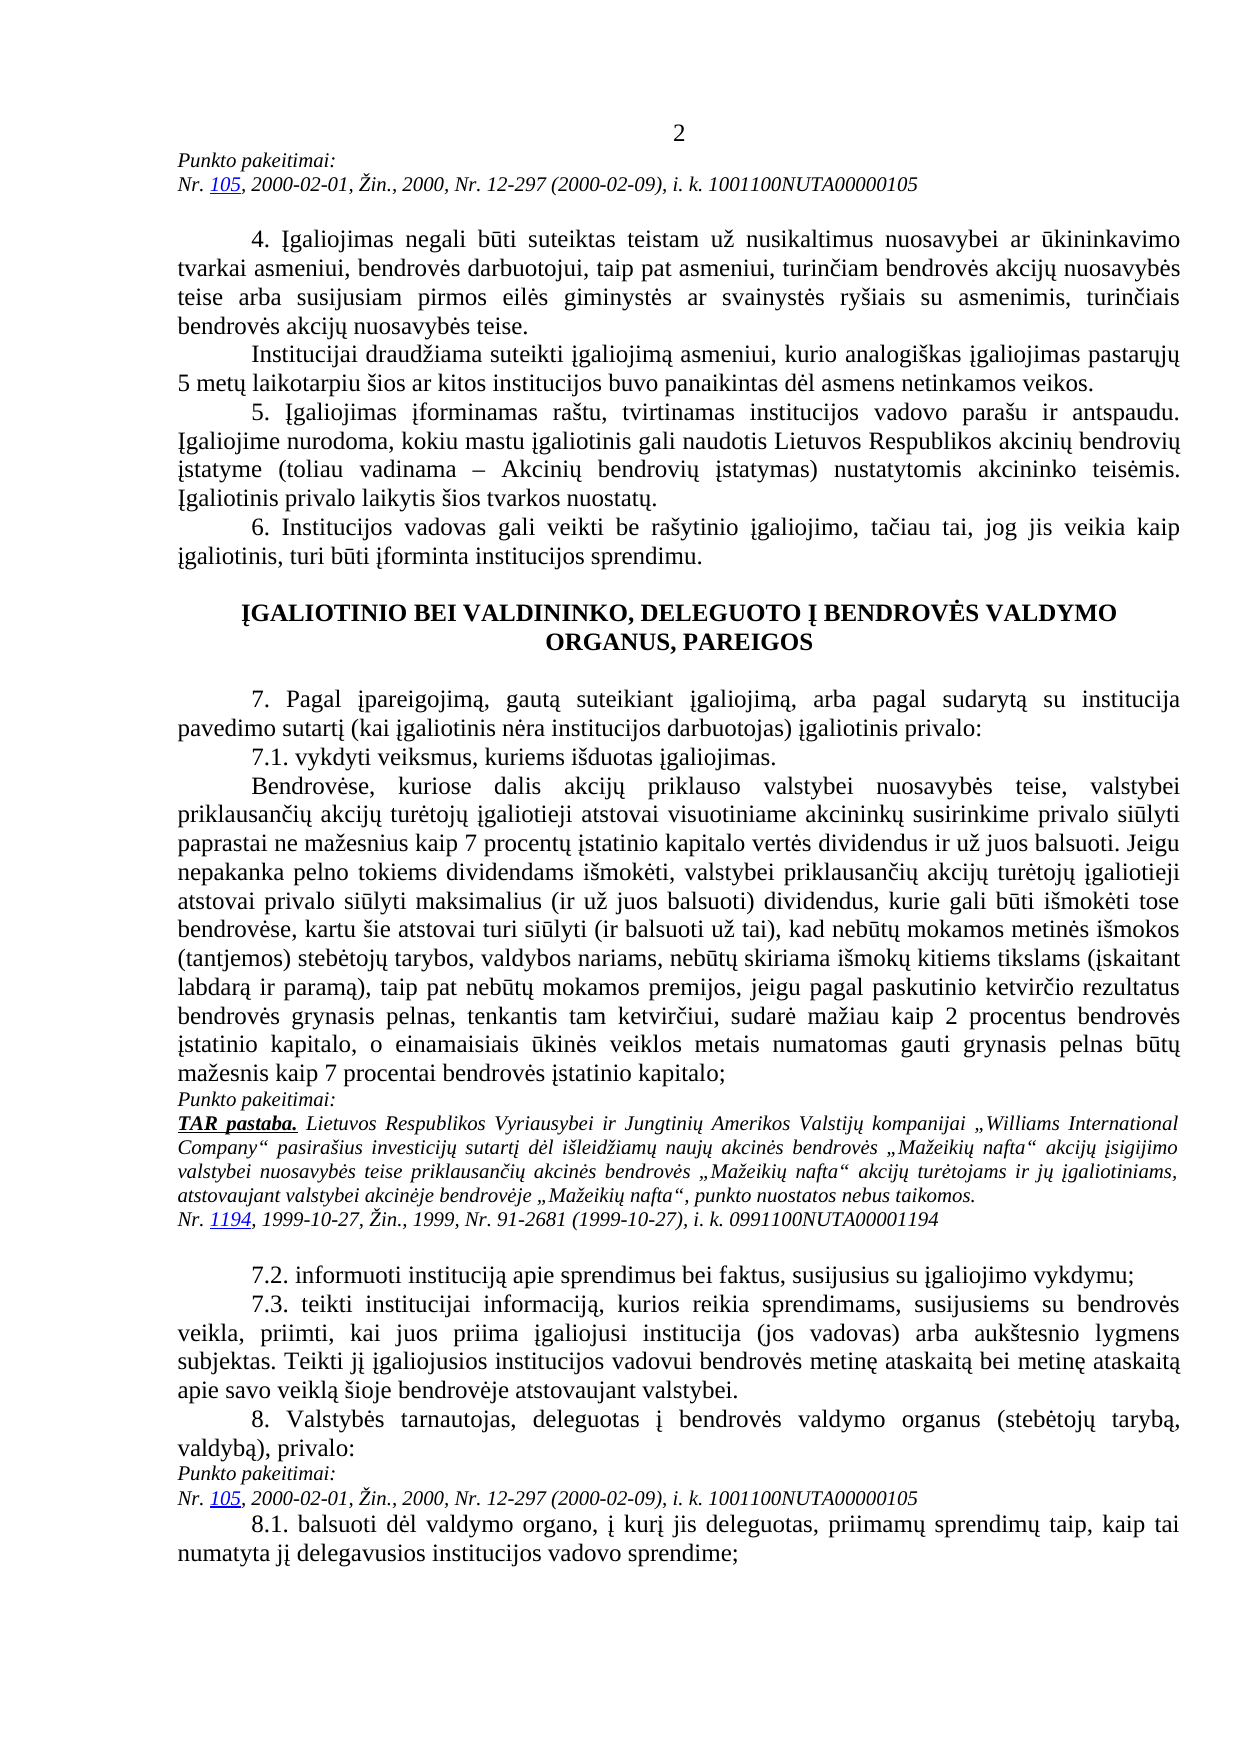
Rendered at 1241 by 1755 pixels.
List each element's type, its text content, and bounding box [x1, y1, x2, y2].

text 7.2. informuoti instituciją apie sprendimus bei faktus, susijusius su įgaliojimo vykdymu; [177, 1260, 1181, 1289]
text 8.1. balsuoti dėl valdymo organo, į kurį jis deleguotas, priimamų sprendimų taip, kaip tai numatyta jį delegavusios institucijos vadovo sprendime; [177, 1509, 1181, 1567]
text 5. Įgaliojimas įforminamas raštu, tvirtinamas institucijos vadovo parašu ir antspaudu. Įgaliojime nurodoma, kokiu mastu įgaliotinis gali naudotis Lietuvos Respublikos akcinių bendrovių įstatyme (toliau vadinama – Akcinių bendrovių įstatymas) nustatytomis akcininko teisėmis. Įgaliotinis privalo laikytis šios tvarkos nuostatų. [177, 397, 1181, 512]
text Punkto pakeitimai: [177, 148, 1181, 172]
text Nr. 1194, 1999-10-27, Žin., 1999, Nr. 91-2681 (1999-10-27), i. k. 0991100NUTA00001194 [177, 1207, 1181, 1231]
text 7. Pagal įpareigojimą, gautą suteikiant įgaliojimą, arba pagal sudarytą su institucija pavedimo sutartį (kai įgaliotinis nėra institucijos darbuotojas) įgaliotinis privalo: [177, 684, 1181, 742]
text TAR pastaba. Lietuvos Respublikos Vyriausybei ir Jungtinių Amerikos Valstijų kompanijai „Williams International Company“ pasirašius investicijų sutartį dėl išleidžiamų naujų akcinės bendrovės „Mažeikių nafta“ akcijų įsigijimo valstybei nuosavybės teise priklausančių akcinės bendrovės „Mažeikių nafta“ akcijų turėtojams ir jų įgaliotiniams, atstovaujant valstybei akcinėje bendrovėje „Mažeikių nafta“, punkto nuostatos nebus taikomos. [177, 1111, 1181, 1207]
text 7.3. teikti institucijai informaciją, kurios reikia sprendimams, susijusiems su bendrovės veikla, priimti, kai juos priima įgaliojusi institucija (jos vadovas) arba aukštesnio lygmens subjektas. Teikti jį įgaliojusios institucijos vadovui bendrovės metinę ataskaitą bei metinę ataskaitą apie savo veiklą šioje bendrovėje atstovaujant valstybei. [177, 1289, 1181, 1404]
text Punkto pakeitimai: [177, 1087, 1181, 1111]
text Bendrovėse, kuriose dalis akcijų priklauso valstybei nuosavybės teise, valstybei priklausančių akcijų turėtojų įgaliotieji atstovai visuotiniame akcininkų susirinkime privalo siūlyti paprastai ne mažesnius kaip 7 procentų įstatinio kapitalo vertės dividendus ir už juos balsuoti. Jeigu nepakanka pelno tokiems dividendams išmokėti, valstybei priklausančių akcijų turėtojų įgaliotieji atstovai privalo siūlyti maksimalius (ir už juos balsuoti) dividendus, kurie gali būti išmokėti tose bendrovėse, kartu šie atstovai turi siūlyti (ir balsuoti už tai), kad nebūtų mokamos metinės išmokos (tantjemos) stebėtojų tarybos, valdybos nariams, nebūtų skiriama išmokų kitiems tikslams (įskaitant labdarą ir paramą), taip pat nebūtų mokamos premijos, jeigu pagal paskutinio ketvirčio rezultatus bendrovės grynasis pelnas, tenkantis tam ketvirčiui, sudarė mažiau kaip 2 procentus bendrovės įstatinio kapitalo, o einamaisiais ūkinės veiklos metais numatomas gauti grynasis pelnas būtų mažesnis kaip 7 procentai bendrovės įstatinio kapitalo; [177, 771, 1181, 1087]
text Institucijai draudžiama suteikti įgaliojimą asmeniui, kurio analogiškas įgaliojimas pastarųjų 5 metų laikotarpiu šios ar kitos institucijos buvo panaikintas dėl asmens netinkamos veikos. [177, 339, 1181, 397]
text 6. Institucijos vadovas gali veikti be rašytinio įgaliojimo, tačiau tai, jog jis veikia kaip įgaliotinis, turi būti įforminta institucijos sprendimu. [177, 512, 1181, 569]
text 8. Valstybės tarnautojas, deleguotas į bendrovės valdymo organus (stebėtojų tarybą, valdybą), privalo: [177, 1404, 1181, 1461]
text Nr. 105, 2000-02-01, Žin., 2000, Nr. 12-297 (2000-02-09), i. k. 1001100NUTA00000105 [177, 172, 1181, 196]
text Įgaliotinio bei valdininko, deleguoto į bendrovės valdymo organus, pareigos [177, 598, 1181, 656]
text 7.1. vykdyti veiksmus, kuriems išduotas įgaliojimas. [177, 742, 1181, 771]
text Punkto pakeitimai: [177, 1461, 1181, 1485]
text 4. Įgaliojimas negali būti suteiktas teistam už nusikaltimus nuosavybei ar ūkininkavimo tvarkai asmeniui, bendrovės darbuotojui, taip pat asmeniui, turinčiam bendrovės akcijų nuosavybės teise arba susijusiam pirmos eilės giminystės ar svainystės ryšiais su asmenimis, turinčiais bendrovės akcijų nuosavybės teise. [177, 224, 1181, 339]
text Nr. 105, 2000-02-01, Žin., 2000, Nr. 12-297 (2000-02-09), i. k. 1001100NUTA00000105 [177, 1485, 1181, 1509]
